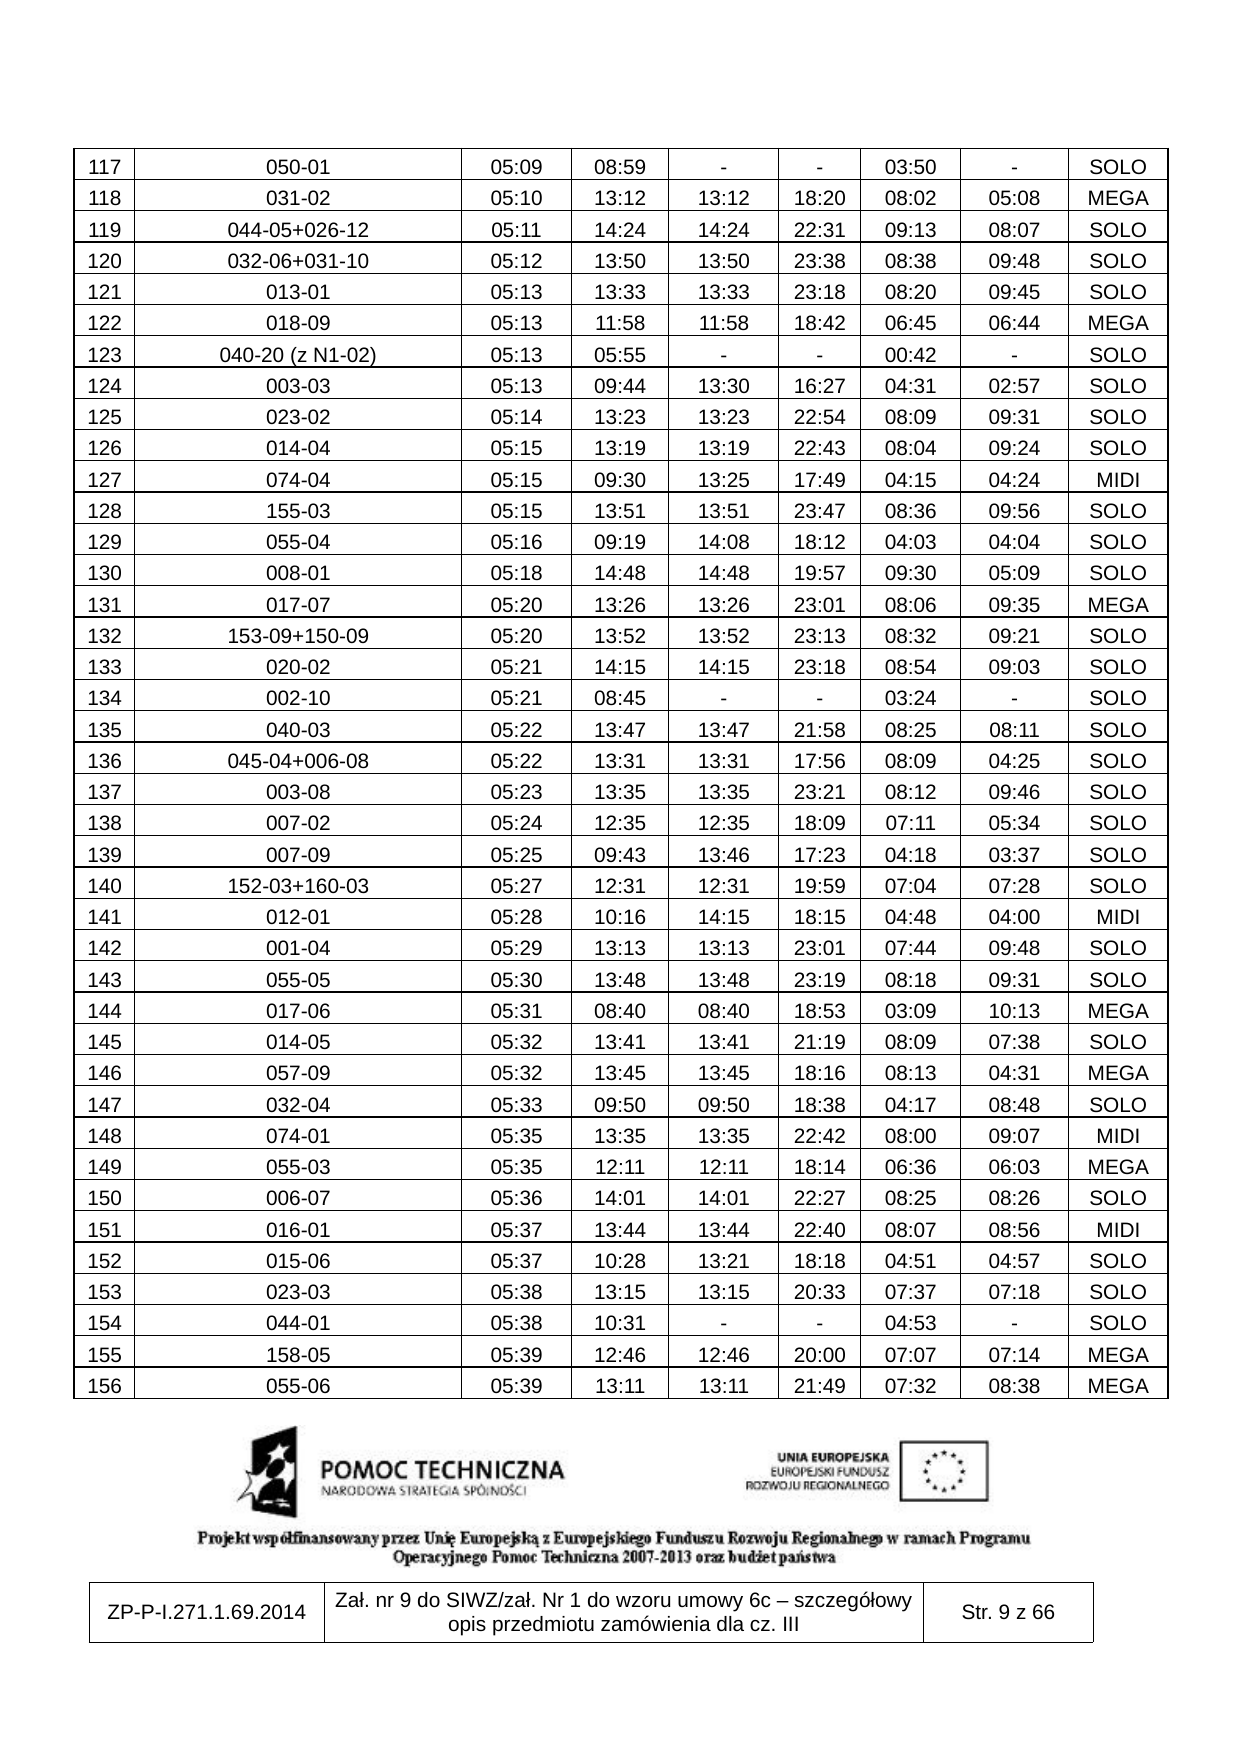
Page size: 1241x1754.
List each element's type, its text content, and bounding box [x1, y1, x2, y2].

table_cell 14:48 [572, 555, 668, 585]
table_cell 18:38 [779, 1086, 860, 1116]
table_cell 13:26 [669, 586, 778, 616]
table_cell 07:32 [861, 1368, 960, 1398]
table_cell 09:50 [572, 1086, 668, 1116]
table_cell 09:48 [961, 930, 1068, 960]
table_cell 13:11 [669, 1368, 778, 1398]
table_cell 05:28 [462, 899, 571, 929]
table_cell 08:45 [572, 680, 668, 710]
table_cell 08:20 [861, 274, 960, 304]
table_cell 03:09 [861, 993, 960, 1023]
table_cell 09:03 [961, 649, 1068, 679]
table_cell SOLO [1069, 961, 1167, 991]
table_cell 05:34 [961, 805, 1068, 835]
table_cell 149 [75, 1149, 134, 1179]
table_cell 12:31 [669, 868, 778, 898]
table_cell 13:26 [572, 586, 668, 616]
table_cell SOLO [1069, 1274, 1167, 1304]
table_cell 12:35 [572, 805, 668, 835]
table_cell 09:30 [572, 461, 668, 491]
table_cell 08:40 [669, 993, 778, 1023]
picture [193, 1425, 1036, 1568]
table_cell 03:50 [861, 149, 960, 179]
table_cell 055-04 [135, 524, 461, 554]
table_cell MEGA [1069, 1336, 1167, 1366]
table_cell 04:03 [861, 524, 960, 554]
table_cell 14:24 [572, 211, 668, 241]
table_cell 05:29 [462, 930, 571, 960]
table_cell 13:50 [669, 243, 778, 273]
table_cell 057-09 [135, 1055, 461, 1085]
table_cell SOLO [1069, 493, 1167, 523]
table_cell 05:25 [462, 836, 571, 866]
table_cell 08:59 [572, 149, 668, 179]
table_cell 08:00 [861, 1118, 960, 1148]
table_cell 044-05+026-12 [135, 211, 461, 241]
table_cell 18:12 [779, 524, 860, 554]
table_cell 145 [75, 1024, 134, 1054]
table_cell 143 [75, 961, 134, 991]
table_cell 17:56 [779, 743, 860, 773]
table_cell 09:31 [961, 961, 1068, 991]
table_cell 040-03 [135, 711, 461, 741]
table_cell 04:31 [861, 368, 960, 398]
table_cell 055-06 [135, 1368, 461, 1398]
table_cell SOLO [1069, 711, 1167, 741]
table_cell 13:46 [669, 836, 778, 866]
table_cell 045-04+006-08 [135, 743, 461, 773]
table_cell 124 [75, 368, 134, 398]
table_cell 141 [75, 899, 134, 929]
table_cell 08:11 [961, 711, 1068, 741]
table_cell 08:09 [861, 743, 960, 773]
table_cell 04:24 [961, 461, 1068, 491]
table_cell 032-06+031-10 [135, 243, 461, 273]
table_cell 08:25 [861, 711, 960, 741]
table_cell - [779, 336, 860, 366]
table_cell 07:28 [961, 868, 1068, 898]
table_cell 152-03+160-03 [135, 868, 461, 898]
table_cell 13:47 [572, 711, 668, 741]
table_cell 117 [75, 149, 134, 179]
table_cell 05:10 [462, 180, 571, 210]
table_cell 17:49 [779, 461, 860, 491]
table_cell - [779, 149, 860, 179]
table_cell 23:38 [779, 243, 860, 273]
table_cell 07:44 [861, 930, 960, 960]
table_cell 12:35 [669, 805, 778, 835]
table_cell 13:35 [572, 774, 668, 804]
table_cell 13:50 [572, 243, 668, 273]
table_cell 14:01 [669, 1180, 778, 1210]
table_cell 18:16 [779, 1055, 860, 1085]
table_cell 23:01 [779, 586, 860, 616]
table_cell 09:30 [861, 555, 960, 585]
table_cell 121 [75, 274, 134, 304]
table_cell 137 [75, 774, 134, 804]
table_cell 07:38 [961, 1024, 1068, 1054]
table_cell 20:33 [779, 1274, 860, 1304]
table_cell SOLO [1069, 774, 1167, 804]
table_cell 08:13 [861, 1055, 960, 1085]
table_cell 22:27 [779, 1180, 860, 1210]
table_cell 023-02 [135, 399, 461, 429]
table_cell 133 [75, 649, 134, 679]
table_cell 139 [75, 836, 134, 866]
table_cell 14:08 [669, 524, 778, 554]
table_cell 06:45 [861, 305, 960, 335]
table_cell 08:25 [861, 1180, 960, 1210]
table_cell 13:21 [669, 1243, 778, 1273]
table_cell 05:18 [462, 555, 571, 585]
table_cell SOLO [1069, 1305, 1167, 1335]
table_cell 05:21 [462, 680, 571, 710]
table_cell 09:44 [572, 368, 668, 398]
table_cell 017-07 [135, 586, 461, 616]
table_cell SOLO [1069, 336, 1167, 366]
table_cell 19:59 [779, 868, 860, 898]
table_cell SOLO [1069, 1180, 1167, 1210]
table_cell SOLO [1069, 1243, 1167, 1273]
table_cell 07:04 [861, 868, 960, 898]
table_cell 155-03 [135, 493, 461, 523]
table_cell 08:12 [861, 774, 960, 804]
table_cell 13:11 [572, 1368, 668, 1398]
table_cell 08:56 [961, 1211, 1068, 1241]
table_cell 003-08 [135, 774, 461, 804]
table_cell 074-04 [135, 461, 461, 491]
table_cell 151 [75, 1211, 134, 1241]
table_cell 13:47 [669, 711, 778, 741]
table_cell 05:32 [462, 1024, 571, 1054]
table_cell 13:51 [572, 493, 668, 523]
table_cell 18:20 [779, 180, 860, 210]
table_cell 06:36 [861, 1149, 960, 1179]
table_cell 13:31 [572, 743, 668, 773]
table_cell SOLO [1069, 274, 1167, 304]
table_cell 22:42 [779, 1118, 860, 1148]
table_cell SOLO [1069, 868, 1167, 898]
table_cell 09:13 [861, 211, 960, 241]
table_cell 23:47 [779, 493, 860, 523]
table_cell 126 [75, 430, 134, 460]
table_cell - [779, 1305, 860, 1335]
table_cell 140 [75, 868, 134, 898]
table_cell 05:21 [462, 649, 571, 679]
table_cell 23:01 [779, 930, 860, 960]
table_cell 05:37 [462, 1243, 571, 1273]
table_cell 131 [75, 586, 134, 616]
table_cell 05:11 [462, 211, 571, 241]
table_cell 08:48 [961, 1086, 1068, 1116]
table_cell MEGA [1069, 1368, 1167, 1398]
table_cell 122 [75, 305, 134, 335]
table_cell 015-06 [135, 1243, 461, 1273]
table_cell 05:24 [462, 805, 571, 835]
table_cell 18:18 [779, 1243, 860, 1273]
table_cell 132 [75, 618, 134, 648]
table_cell SOLO [1069, 743, 1167, 773]
table_cell 05:13 [462, 368, 571, 398]
table_cell 05:30 [462, 961, 571, 991]
table_cell 08:32 [861, 618, 960, 648]
table_cell 05:13 [462, 305, 571, 335]
table_cell 04:57 [961, 1243, 1068, 1273]
table_cell 05:13 [462, 274, 571, 304]
table_cell 23:18 [779, 649, 860, 679]
table_cell 12:11 [572, 1149, 668, 1179]
table_cell 138 [75, 805, 134, 835]
table_cell MIDI [1069, 1118, 1167, 1148]
table_cell 05:36 [462, 1180, 571, 1210]
table_cell 14:15 [669, 649, 778, 679]
table_cell 05:15 [462, 461, 571, 491]
table_cell - [669, 680, 778, 710]
table_cell 13:25 [669, 461, 778, 491]
table_cell 05:15 [462, 430, 571, 460]
table_cell 074-01 [135, 1118, 461, 1148]
table_cell - [961, 149, 1068, 179]
table_cell 16:27 [779, 368, 860, 398]
table_cell 00:42 [861, 336, 960, 366]
table_cell 06:03 [961, 1149, 1068, 1179]
table_cell 154 [75, 1305, 134, 1335]
table_cell 10:13 [961, 993, 1068, 1023]
table_cell SOLO [1069, 524, 1167, 554]
table_cell 04:51 [861, 1243, 960, 1273]
table_cell 118 [75, 180, 134, 210]
table_cell 05:12 [462, 243, 571, 273]
table_cell 08:38 [961, 1368, 1068, 1398]
table_cell 03:24 [861, 680, 960, 710]
table_cell 05:23 [462, 774, 571, 804]
table_cell 13:45 [669, 1055, 778, 1085]
table_cell 003-03 [135, 368, 461, 398]
table_cell 05:22 [462, 711, 571, 741]
table_cell 135 [75, 711, 134, 741]
table_cell 13:44 [572, 1211, 668, 1241]
table_cell 05:20 [462, 586, 571, 616]
table_cell SOLO [1069, 618, 1167, 648]
table_cell 09:43 [572, 836, 668, 866]
table_cell 018-09 [135, 305, 461, 335]
table_cell 12:46 [572, 1336, 668, 1366]
table_cell 006-07 [135, 1180, 461, 1210]
table_cell 05:55 [572, 336, 668, 366]
table_cell MEGA [1069, 1055, 1167, 1085]
table_cell 14:01 [572, 1180, 668, 1210]
table_cell 05:38 [462, 1305, 571, 1335]
table_cell 05:20 [462, 618, 571, 648]
table_cell 13:13 [669, 930, 778, 960]
table_cell 044-01 [135, 1305, 461, 1335]
table_cell 14:15 [572, 649, 668, 679]
table_cell 142 [75, 930, 134, 960]
table_cell SOLO [1069, 399, 1167, 429]
table_cell SOLO [1069, 1086, 1167, 1116]
table_cell 08:06 [861, 586, 960, 616]
table_cell 130 [75, 555, 134, 585]
table_cell 001-04 [135, 930, 461, 960]
table_cell 05:35 [462, 1118, 571, 1148]
table_cell 22:31 [779, 211, 860, 241]
table_cell 03:37 [961, 836, 1068, 866]
table_cell 23:19 [779, 961, 860, 991]
table_cell 09:45 [961, 274, 1068, 304]
table_cell 05:35 [462, 1149, 571, 1179]
table_cell 13:52 [572, 618, 668, 648]
table_cell 13:48 [669, 961, 778, 991]
table_cell 05:15 [462, 493, 571, 523]
table_cell 05:39 [462, 1336, 571, 1366]
table_cell SOLO [1069, 1024, 1167, 1054]
table_cell 18:53 [779, 993, 860, 1023]
table_cell - [961, 336, 1068, 366]
table_cell - [669, 336, 778, 366]
table_cell 155 [75, 1336, 134, 1366]
table_cell 05:37 [462, 1211, 571, 1241]
table_cell 11:58 [669, 305, 778, 335]
table_cell 05:09 [462, 149, 571, 179]
table_cell 055-05 [135, 961, 461, 991]
table_cell SOLO [1069, 430, 1167, 460]
table_cell 23:13 [779, 618, 860, 648]
table_cell - [961, 680, 1068, 710]
table_cell 13:13 [572, 930, 668, 960]
table_cell 23:18 [779, 274, 860, 304]
table_cell 156 [75, 1368, 134, 1398]
table_cell 08:18 [861, 961, 960, 991]
table_cell 13:30 [669, 368, 778, 398]
table_cell SOLO [1069, 149, 1167, 179]
table_cell 13:33 [669, 274, 778, 304]
table_cell 09:50 [669, 1086, 778, 1116]
table_cell MEGA [1069, 180, 1167, 210]
table_cell 13:15 [669, 1274, 778, 1304]
table_cell 04:25 [961, 743, 1068, 773]
table_cell 05:38 [462, 1274, 571, 1304]
table_cell 10:28 [572, 1243, 668, 1273]
table_cell 013-01 [135, 274, 461, 304]
table_cell - [961, 1305, 1068, 1335]
table_cell 09:48 [961, 243, 1068, 273]
table_cell MIDI [1069, 461, 1167, 491]
table_cell MIDI [1069, 1211, 1167, 1241]
table_cell 05:08 [961, 180, 1068, 210]
table_cell 13:12 [669, 180, 778, 210]
table_cell 153 [75, 1274, 134, 1304]
table_cell 125 [75, 399, 134, 429]
table_cell 012-01 [135, 899, 461, 929]
table_cell MEGA [1069, 993, 1167, 1023]
table_cell SOLO [1069, 555, 1167, 585]
table_cell 153-09+150-09 [135, 618, 461, 648]
table_cell 13:12 [572, 180, 668, 210]
table_cell 11:58 [572, 305, 668, 335]
table_cell 02:57 [961, 368, 1068, 398]
table_cell 10:31 [572, 1305, 668, 1335]
table_cell 08:40 [572, 993, 668, 1023]
table_cell 09:19 [572, 524, 668, 554]
table_cell SOLO [1069, 930, 1167, 960]
table_cell 18:42 [779, 305, 860, 335]
table_cell 21:58 [779, 711, 860, 741]
table_cell 06:44 [961, 305, 1068, 335]
table_cell 09:56 [961, 493, 1068, 523]
table_cell 050-01 [135, 149, 461, 179]
table_cell 13:48 [572, 961, 668, 991]
table_cell 07:37 [861, 1274, 960, 1304]
table_cell 13:44 [669, 1211, 778, 1241]
table_cell SOLO [1069, 211, 1167, 241]
table_cell 17:23 [779, 836, 860, 866]
table_cell 04:04 [961, 524, 1068, 554]
table_cell 08:36 [861, 493, 960, 523]
table_cell 158-05 [135, 1336, 461, 1366]
table_cell 016-01 [135, 1211, 461, 1241]
table_cell SOLO [1069, 649, 1167, 679]
table_cell 04:00 [961, 899, 1068, 929]
table_cell SOLO [1069, 243, 1167, 273]
table_cell 05:09 [961, 555, 1068, 585]
table_cell 22:43 [779, 430, 860, 460]
table_cell 08:26 [961, 1180, 1068, 1210]
table_cell 13:41 [572, 1024, 668, 1054]
table_cell 04:48 [861, 899, 960, 929]
table_cell 05:32 [462, 1055, 571, 1085]
table_cell 07:14 [961, 1336, 1068, 1366]
table_cell 09:31 [961, 399, 1068, 429]
table_cell MEGA [1069, 586, 1167, 616]
table_cell - [669, 149, 778, 179]
table_cell 14:24 [669, 211, 778, 241]
table_cell 031-02 [135, 180, 461, 210]
table_cell 055-03 [135, 1149, 461, 1179]
table_cell 08:07 [861, 1211, 960, 1241]
table_cell 05:22 [462, 743, 571, 773]
table_cell 19:57 [779, 555, 860, 585]
table_cell 13:35 [669, 1118, 778, 1148]
table_cell 05:14 [462, 399, 571, 429]
table_cell 13:52 [669, 618, 778, 648]
table_cell 08:02 [861, 180, 960, 210]
table_cell 18:14 [779, 1149, 860, 1179]
table_cell 13:15 [572, 1274, 668, 1304]
table_cell 014-04 [135, 430, 461, 460]
table_cell 120 [75, 243, 134, 273]
table_cell 144 [75, 993, 134, 1023]
table_cell SOLO [1069, 805, 1167, 835]
table_cell 22:54 [779, 399, 860, 429]
table_cell 09:46 [961, 774, 1068, 804]
table_cell SOLO [1069, 368, 1167, 398]
table_cell 05:39 [462, 1368, 571, 1398]
table_cell 05:16 [462, 524, 571, 554]
table_cell 13:19 [669, 430, 778, 460]
table_cell SOLO [1069, 680, 1167, 710]
table_cell 014-05 [135, 1024, 461, 1054]
table_cell 129 [75, 524, 134, 554]
table_cell 08:09 [861, 1024, 960, 1054]
table_cell 09:24 [961, 430, 1068, 460]
table_cell 04:15 [861, 461, 960, 491]
table_cell 150 [75, 1180, 134, 1210]
table_cell 147 [75, 1086, 134, 1116]
table_cell 007-09 [135, 836, 461, 866]
table_cell 007-02 [135, 805, 461, 835]
table_cell 18:15 [779, 899, 860, 929]
table_cell 08:07 [961, 211, 1068, 241]
table_cell 13:45 [572, 1055, 668, 1085]
table_cell 09:21 [961, 618, 1068, 648]
table_cell SOLO [1069, 836, 1167, 866]
table_cell 07:07 [861, 1336, 960, 1366]
table_cell 13:23 [572, 399, 668, 429]
table_cell 13:41 [669, 1024, 778, 1054]
table_cell 136 [75, 743, 134, 773]
table_cell 09:35 [961, 586, 1068, 616]
table_cell 017-06 [135, 993, 461, 1023]
table_cell 152 [75, 1243, 134, 1273]
table_cell 148 [75, 1118, 134, 1148]
table_cell MEGA [1069, 305, 1167, 335]
table_cell 040-20 (z N1-02) [135, 336, 461, 366]
table_cell 13:33 [572, 274, 668, 304]
table_cell 123 [75, 336, 134, 366]
table_cell 032-04 [135, 1086, 461, 1116]
table_cell - [669, 1305, 778, 1335]
table_cell 13:51 [669, 493, 778, 523]
table_cell 13:35 [572, 1118, 668, 1148]
table_cell 05:33 [462, 1086, 571, 1116]
table_cell 008-01 [135, 555, 461, 585]
table_cell 128 [75, 493, 134, 523]
table_cell 23:21 [779, 774, 860, 804]
table_cell 21:49 [779, 1368, 860, 1398]
table_cell 08:54 [861, 649, 960, 679]
table_cell 07:18 [961, 1274, 1068, 1304]
table_cell 13:35 [669, 774, 778, 804]
table_cell 05:13 [462, 336, 571, 366]
table_cell 13:19 [572, 430, 668, 460]
table_cell 127 [75, 461, 134, 491]
table_cell 10:16 [572, 899, 668, 929]
table_cell 20:00 [779, 1336, 860, 1366]
table_cell 12:11 [669, 1149, 778, 1179]
table_cell 21:19 [779, 1024, 860, 1054]
table_cell 05:27 [462, 868, 571, 898]
table_cell 22:40 [779, 1211, 860, 1241]
table_cell MIDI [1069, 899, 1167, 929]
table_cell 08:38 [861, 243, 960, 273]
table_cell 023-03 [135, 1274, 461, 1304]
table_cell 18:09 [779, 805, 860, 835]
table_cell 134 [75, 680, 134, 710]
table_cell 05:31 [462, 993, 571, 1023]
table_cell 13:31 [669, 743, 778, 773]
table_cell 146 [75, 1055, 134, 1085]
table_cell 04:18 [861, 836, 960, 866]
table_cell 14:15 [669, 899, 778, 929]
table_cell 07:11 [861, 805, 960, 835]
table_cell 002-10 [135, 680, 461, 710]
table_cell 12:31 [572, 868, 668, 898]
table_cell 13:23 [669, 399, 778, 429]
table_cell 08:04 [861, 430, 960, 460]
table_cell 04:17 [861, 1086, 960, 1116]
table_cell 04:53 [861, 1305, 960, 1335]
table_cell - [779, 680, 860, 710]
table_cell 119 [75, 211, 134, 241]
table_cell 14:48 [669, 555, 778, 585]
table_cell 020-02 [135, 649, 461, 679]
table_cell MEGA [1069, 1149, 1167, 1179]
table_cell 12:46 [669, 1336, 778, 1366]
table_cell 08:09 [861, 399, 960, 429]
table_cell 09:07 [961, 1118, 1068, 1148]
table_cell 04:31 [961, 1055, 1068, 1085]
